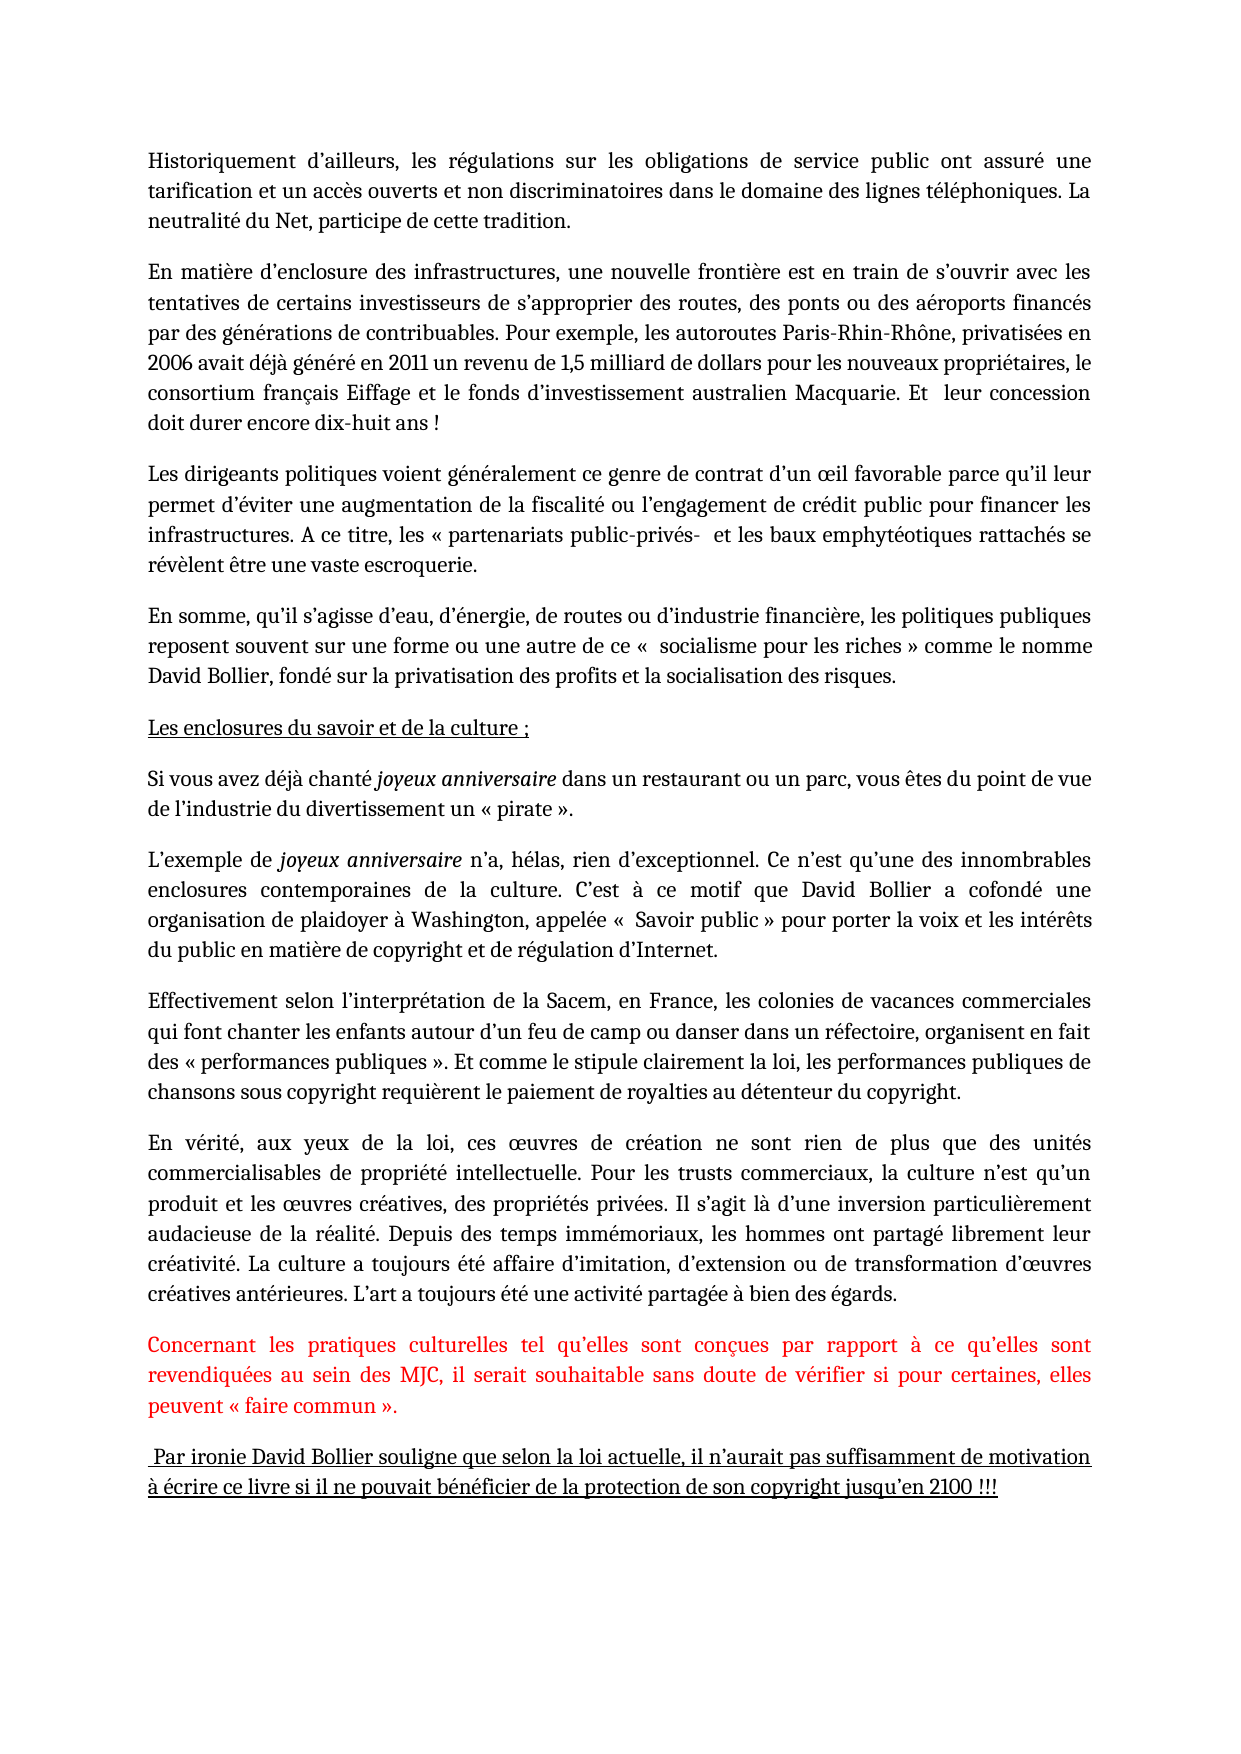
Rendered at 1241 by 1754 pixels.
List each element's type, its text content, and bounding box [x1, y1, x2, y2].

text En vérité, aux yeux de la loi, ces œuvres de création ne sont rien de plus que des unités commercialisables de propriété intellectuelle. Pour les trusts commerciaux, la culture n’est qu’un produit et les œuvres créatives, des propriétés privées. Il s’agit là d’une inversion particulièrement audacieuse de la réalité. Depuis des temps immémoriaux, les hommes ont partagé librement leur créativité. La culture a toujours été affaire d’imitation, d’extension ou de transformation d’œuvres créatives antérieures. L’art a toujours été une activité partagée à bien des égards. [148, 1130, 1093, 1307]
text L’exemple de joyeux anniversaire n’a, hélas, rien d’exceptionnel. Ce n’est qu’une des innombrables enclosures contemporaines de la culture. C’est à ce motif que David Bollier a cofondé une organisation de plaidoyer à Washington, appelée « Savoir public » pour porter la voix et les intérêts du public en matière de copyright et de régulation d’Internet. [148, 847, 1093, 963]
text En somme, qu’il s’agisse d’eau, d’énergie, de routes ou d’industrie financière, les politiques publiques reposent souvent sur une forme ou une autre de ce « socialisme pour les riches » comme le nomme David Bollier, fondé sur la privatisation des profits et la socialisation des risques. [148, 603, 1093, 689]
text Les dirigeants politiques voient généralement ce genre de contrat d’un œil favorable parce qu’il leur permet d’éviter une augmentation de la fiscalité ou l’engagement de crédit public pour financer les infrastructures. A ce titre, les « partenariats public-privés- et les baux emphytéotiques rattachés se révèlent être une vaste escroquerie. [148, 461, 1093, 578]
text Effectivement selon l’interprétation de la Sacem, en France, les colonies de vacances commerciales qui font chanter les enfants autour d’un feu de camp ou danser dans un réfectoire, organisent en fait des « performances publiques ». Et comme le stipule clairement la loi, les performances publiques de chansons sous copyright requièrent le paiement de royalties au détenteur du copyright. [148, 988, 1093, 1105]
text En matière d’enclosure des infrastructures, une nouvelle frontière est en train de s’ouvrir avec les tentatives de certains investisseurs de s’approprier des routes, des ponts ou des aéroports financés par des générations de contribuables. Pour exemple, les autoroutes Paris-Rhin-Rhône, privatisées en 2006 avait déjà généré en 2011 un revenu de 1,5 milliard de dollars pour les nouveaux propriétaires, le consortium français Eiffage et le fonds d’investissement australien Macquarie. Et leur concession doit durer encore dix-huit ans ! [148, 259, 1093, 436]
text Concernant les pratiques culturelles tel qu’elles sont conçues par rapport à ce qu’elles sont revendiquées au sein des MJC, il serait souhaitable sans doute de vérifier si pour certaines, elles peuvent « faire commun ». [148, 1332, 1093, 1419]
text Les enclosures du savoir et de la culture ; [148, 714, 1093, 741]
text Si vous avez déjà chanté joyeux anniversaire dans un restaurant ou un parc, vous êtes du point de vue de l’industrie du divertissement un « pirate ». [148, 765, 1093, 822]
text Historiquement d’ailleurs, les régulations sur les obligations de service public ont assuré une tarification et un accès ouverts et non discriminatoires dans le domaine des lignes téléphoniques. La neutralité du Net, participe de cette tradition. [148, 148, 1093, 234]
text Par ironie David Bollier souligne que selon la loi actuelle, il n’aurait pas suffisamment de motivation à écrire ce livre si il ne pouvait bénéficier de la protection de son copyright jusqu’en 2100 !!! [148, 1443, 1093, 1500]
